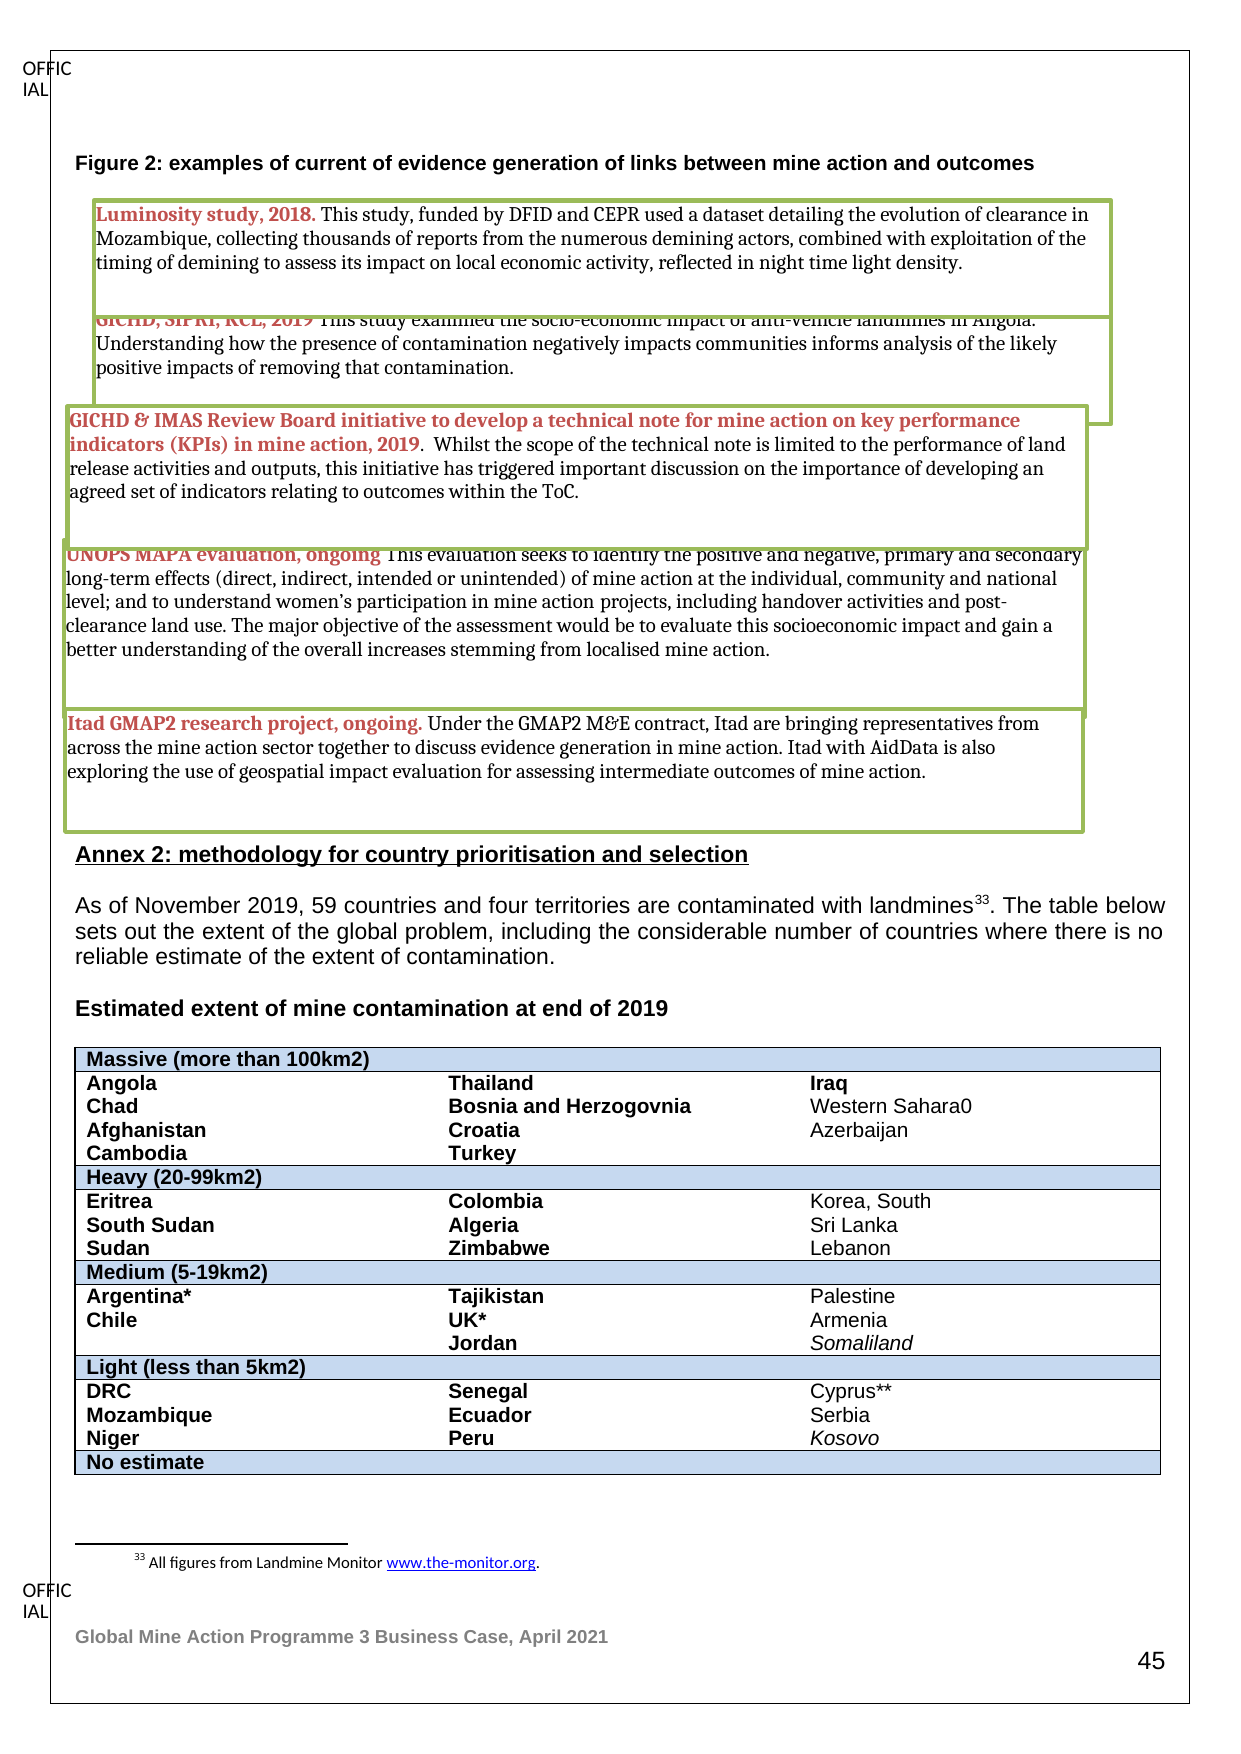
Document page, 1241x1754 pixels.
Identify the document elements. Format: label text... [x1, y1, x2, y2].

table_cell No estimate [76, 1451, 1160, 1474]
table_header [75, 333, 92, 356]
table_cell Tajikistan UK* Jordan [437, 1285, 798, 1355]
table_cell Light (less than 5km2) [76, 1356, 1160, 1379]
table_cell Eritrea South Sudan Sudan [76, 1190, 437, 1260]
table_cell Argentina* Chile [76, 1285, 437, 1355]
table_cell Senegal Ecuador Peru [437, 1380, 798, 1450]
text Estimated extent of mine contamination at end of 2019 [75, 995, 1165, 1021]
text As of November 2019, 59 countries and four territories are contaminated with landmines. The table below sets out the extent of the global problem, including the considerable number of countries where there is no reliable estimate of the extent of contamination. [75, 893, 1165, 970]
table_cell Colombia Algeria Zimbabwe [437, 1190, 798, 1260]
table_header [1113, 333, 1138, 356]
table_cell Heavy (20-99km2) [76, 1166, 1160, 1189]
text Annex 2: methodology for country prioritisation and selection [75, 356, 1165, 867]
table_cell Iraq Western Sahara0 Azerbaijan [799, 1072, 1160, 1165]
table_cell Palestine Armenia Somaliland [799, 1285, 1160, 1355]
table_cell Korea, South Sri Lanka Lebanon [799, 1190, 1160, 1260]
table_cell DRC Mozambique Niger [76, 1380, 437, 1450]
table_cell Thailand Bosnia and Herzogovnia Croatia Turkey [437, 1072, 798, 1165]
table_header Massive (more than 100km2) [76, 1048, 1160, 1071]
text Figure 2: examples of current of evidence generation of links between mine action and outcomes [75, 152, 1165, 175]
table_cell Cyprus** Serbia Kosovo [799, 1380, 1160, 1450]
table_cell Angola Chad Afghanistan Cambodia [76, 1072, 437, 1165]
table_cell Medium (5-19km2) [76, 1261, 1160, 1284]
text All figures from Landmine Monitor www.the-monitor.org. [75, 1551, 1165, 1573]
